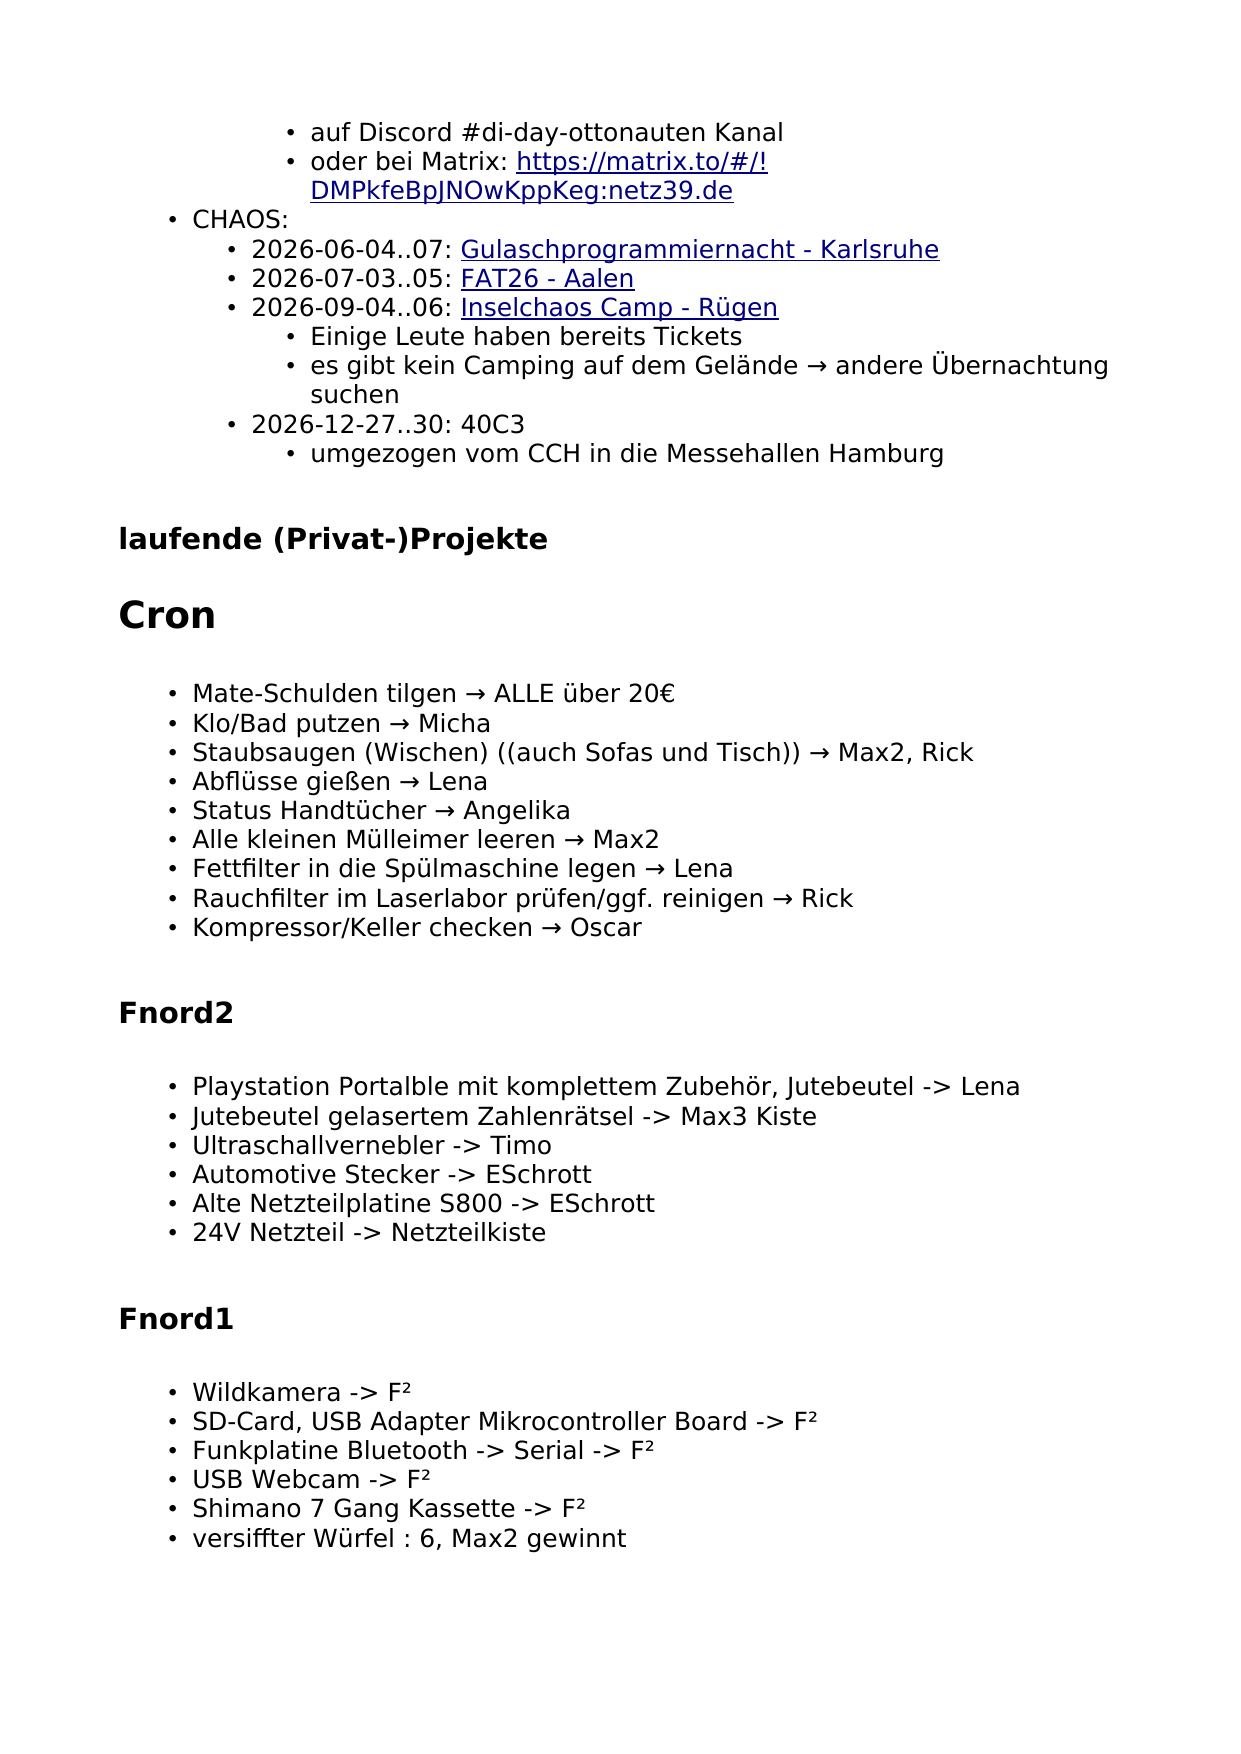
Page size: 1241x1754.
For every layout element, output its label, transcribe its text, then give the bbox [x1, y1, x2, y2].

list Status Handtücher → Angelika [177, 796, 1122, 826]
list 2026-07-03..05: FAT26 - Aalen [236, 264, 1122, 293]
list USB Webcam -> F² [177, 1466, 1122, 1495]
list Fettfilter in die Spülmaschine legen → Lena [177, 855, 1122, 884]
list oder bei Matrix: https://matrix.to/#/!DMPkfeBpJNOwKppKeg:netz39.de [295, 147, 1122, 206]
list Klo/Bad putzen → Micha [177, 709, 1122, 738]
list Einige Leute haben bereits Tickets [295, 322, 1122, 351]
list Wildkamera -> F² [177, 1378, 1122, 1407]
list Rauchfilter im Laserlabor prüfen/ggf. reinigen → Rick [177, 884, 1122, 913]
list versiffter Würfel : 6, Max2 gewinnt [177, 1524, 1122, 1553]
list Staubsaugen (Wischen) ((auch Sofas und Tisch)) → Max2, Rick [177, 738, 1122, 767]
list 2026-12-27..30: 40C3 [236, 410, 1122, 439]
list 2026-06-04..07: Gulaschprogrammiernacht - Karlsruhe [236, 235, 1122, 264]
list Abflüsse gießen → Lena [177, 767, 1122, 796]
list 24V Netzteil -> Netzteilkiste [177, 1218, 1122, 1248]
subtitle laufende (Privat-)Projekte [118, 523, 1122, 557]
list Shimano 7 Gang Kassette -> F² [177, 1495, 1122, 1524]
list SD-Card, USB Adapter Mikrocontroller Board -> F² [177, 1407, 1122, 1436]
list Ultraschallvernebler -> Timo [177, 1131, 1122, 1160]
list es gibt kein Camping auf dem Gelände → andere Übernachtung suchen [295, 351, 1122, 410]
list Automotive Stecker -> ESchrott [177, 1160, 1122, 1189]
list 2026-09-04..06: Inselchaos Camp - Rügen [236, 293, 1122, 322]
subtitle Fnord2 [118, 997, 1122, 1031]
list Funkplatine Bluetooth -> Serial -> F² [177, 1436, 1122, 1466]
subtitle Cron [118, 594, 1122, 638]
subtitle Fnord1 [118, 1302, 1122, 1336]
list Alte Netzteilplatine S800 -> ESchrott [177, 1189, 1122, 1218]
list Kompressor/Keller checken → Oscar [177, 913, 1122, 942]
list Mate-Schulden tilgen → ALLE über 20€ [177, 680, 1122, 709]
list Alle kleinen Mülleimer leeren → Max2 [177, 826, 1122, 855]
list CHAOS: [177, 206, 1122, 235]
list Playstation Portalble mit komplettem Zubehör, Jutebeutel -> Lena [177, 1073, 1122, 1102]
list umgezogen vom CCH in die Messehallen Hamburg [295, 439, 1122, 468]
list auf Discord #di-day-ottonauten Kanal [295, 118, 1122, 147]
list Jutebeutel gelasertem Zahlenrätsel -> Max3 Kiste [177, 1102, 1122, 1131]
